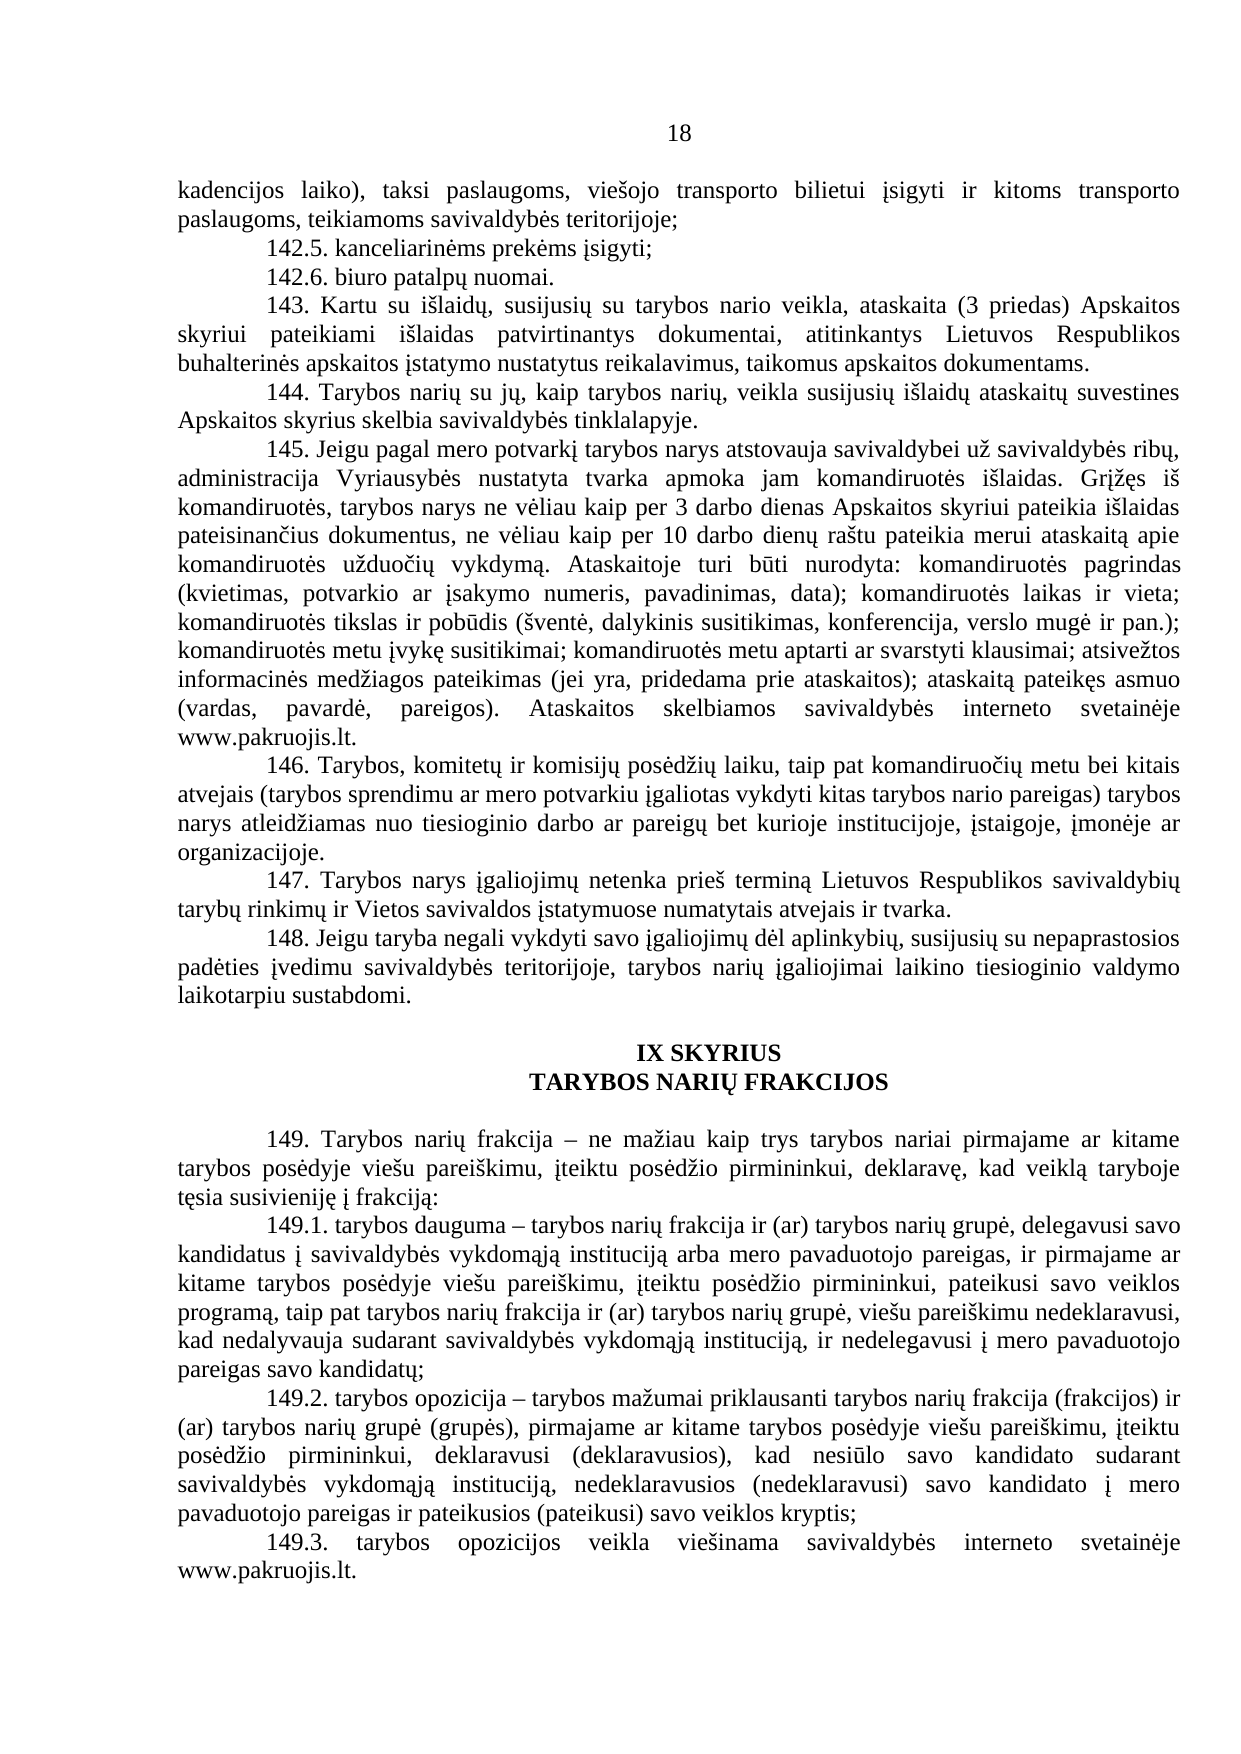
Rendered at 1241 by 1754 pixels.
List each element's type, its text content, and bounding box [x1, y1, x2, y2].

text 149. Tarybos narių frakcija – ne mažiau kaip trys tarybos nariai pirmajame ar kitame tarybos posėdyje viešu pareiškimu, įteiktu posėdžio pirmininkui, deklaravę, kad veiklą taryboje tęsia susivieniję į frakciją: [177, 1124, 1181, 1211]
text 149.1. tarybos dauguma – tarybos narių frakcija ir (ar) tarybos narių grupė, delegavusi savo kandidatus į savivaldybės vykdomąją instituciją arba mero pavaduotojo pareigas, ir pirmajame ar kitame tarybos posėdyje viešu pareiškimu, įteiktu posėdžio pirmininkui, pateikusi savo veiklos programą, taip pat tarybos narių frakcija ir (ar) tarybos narių grupė, viešu pareiškimu nedeklaravusi, kad nedalyvauja sudarant savivaldybės vykdomąją instituciją, ir nedelegavusi į mero pavaduotojo pareigas savo kandidatų; [177, 1211, 1181, 1383]
text kadencijos laiko), taksi paslaugoms, viešojo transporto bilietui įsigyti ir kitoms transporto paslaugoms, teikiamoms savivaldybės teritorijoje; [177, 176, 1181, 233]
text 142.5. kanceliarinėms prekėms įsigyti; [177, 233, 1181, 262]
text 149.3. tarybos opozicijos veikla viešinama savivaldybės interneto svetainėje www.pakruojis.lt. [177, 1527, 1181, 1584]
text IX SKYRIUS [236, 1038, 1181, 1067]
text 144. Tarybos narių su jų, kaip tarybos narių, veikla susijusių išlaidų ataskaitų suvestines Apskaitos skyrius skelbia savivaldybės tinklalapyje. [177, 377, 1181, 434]
text TARYBOS NARIŲ FRAKCIJOS [236, 1067, 1181, 1096]
text 142.6. biuro patalpų nuomai. [177, 262, 1181, 291]
text 149.2. tarybos opozicija – tarybos mažumai priklausanti tarybos narių frakcija (frakcijos) ir (ar) tarybos narių grupė (grupės), pirmajame ar kitame tarybos posėdyje viešu pareiškimu, įteiktu posėdžio pirmininkui, deklaravusi (deklaravusios), kad nesiūlo savo kandidato sudarant savivaldybės vykdomąją instituciją, nedeklaravusios (nedeklaravusi) savo kandidato į mero pavaduotojo pareigas ir pateikusios (pateikusi) savo veiklos kryptis; [177, 1383, 1181, 1527]
text 148. Jeigu taryba negali vykdyti savo įgaliojimų dėl aplinkybių, susijusių su nepaprastosios padėties įvedimu savivaldybės teritorijoje, tarybos narių įgaliojimai laikino tiesioginio valdymo laikotarpiu sustabdomi. [177, 923, 1181, 1009]
text 145. Jeigu pagal mero potvarkį tarybos narys atstovauja savivaldybei už savivaldybės ribų, administracija Vyriausybės nustatyta tvarka apmoka jam komandiruotės išlaidas. Grįžęs iš komandiruotės, tarybos narys ne vėliau kaip per 3 darbo dienas Apskaitos skyriui pateikia išlaidas pateisinančius dokumentus, ne vėliau kaip per 10 darbo dienų raštu pateikia merui ataskaitą apie komandiruotės užduočių vykdymą. Ataskaitoje turi būti nurodyta: komandiruotės pagrindas (kvietimas, potvarkio ar įsakymo numeris, pavadinimas, data); komandiruotės laikas ir vieta; komandiruotės tikslas ir pobūdis (šventė, dalykinis susitikimas, konferencija, verslo mugė ir pan.); komandiruotės metu įvykę susitikimai; komandiruotės metu aptarti ar svarstyti klausimai; atsivežtos informacinės medžiagos pateikimas (jei yra, pridedama prie ataskaitos); ataskaitą pateikęs asmuo (vardas, pavardė, pareigos). Ataskaitos skelbiamos savivaldybės interneto svetainėje www.pakruojis.lt. [177, 434, 1181, 751]
text 146. Tarybos, komitetų ir komisijų posėdžių laiku, taip pat komandiruočių metu bei kitais atvejais (tarybos sprendimu ar mero potvarkiu įgaliotas vykdyti kitas tarybos nario pareigas) tarybos narys atleidžiamas nuo tiesioginio darbo ar pareigų bet kurioje institucijoje, įstaigoje, įmonėje ar organizacijoje. [177, 751, 1181, 866]
text 143. Kartu su išlaidų, susijusių su tarybos nario veikla, ataskaita (3 priedas) Apskaitos skyriui pateikiami išlaidas patvirtinantys dokumentai, atitinkantys Lietuvos Respublikos buhalterinės apskaitos įstatymo nustatytus reikalavimus, taikomus apskaitos dokumentams. [177, 291, 1181, 377]
text 147. Tarybos narys įgaliojimų netenka prieš terminą Lietuvos Respublikos savivaldybių tarybų rinkimų ir Vietos savivaldos įstatymuose numatytais atvejais ir tvarka. [177, 866, 1181, 923]
